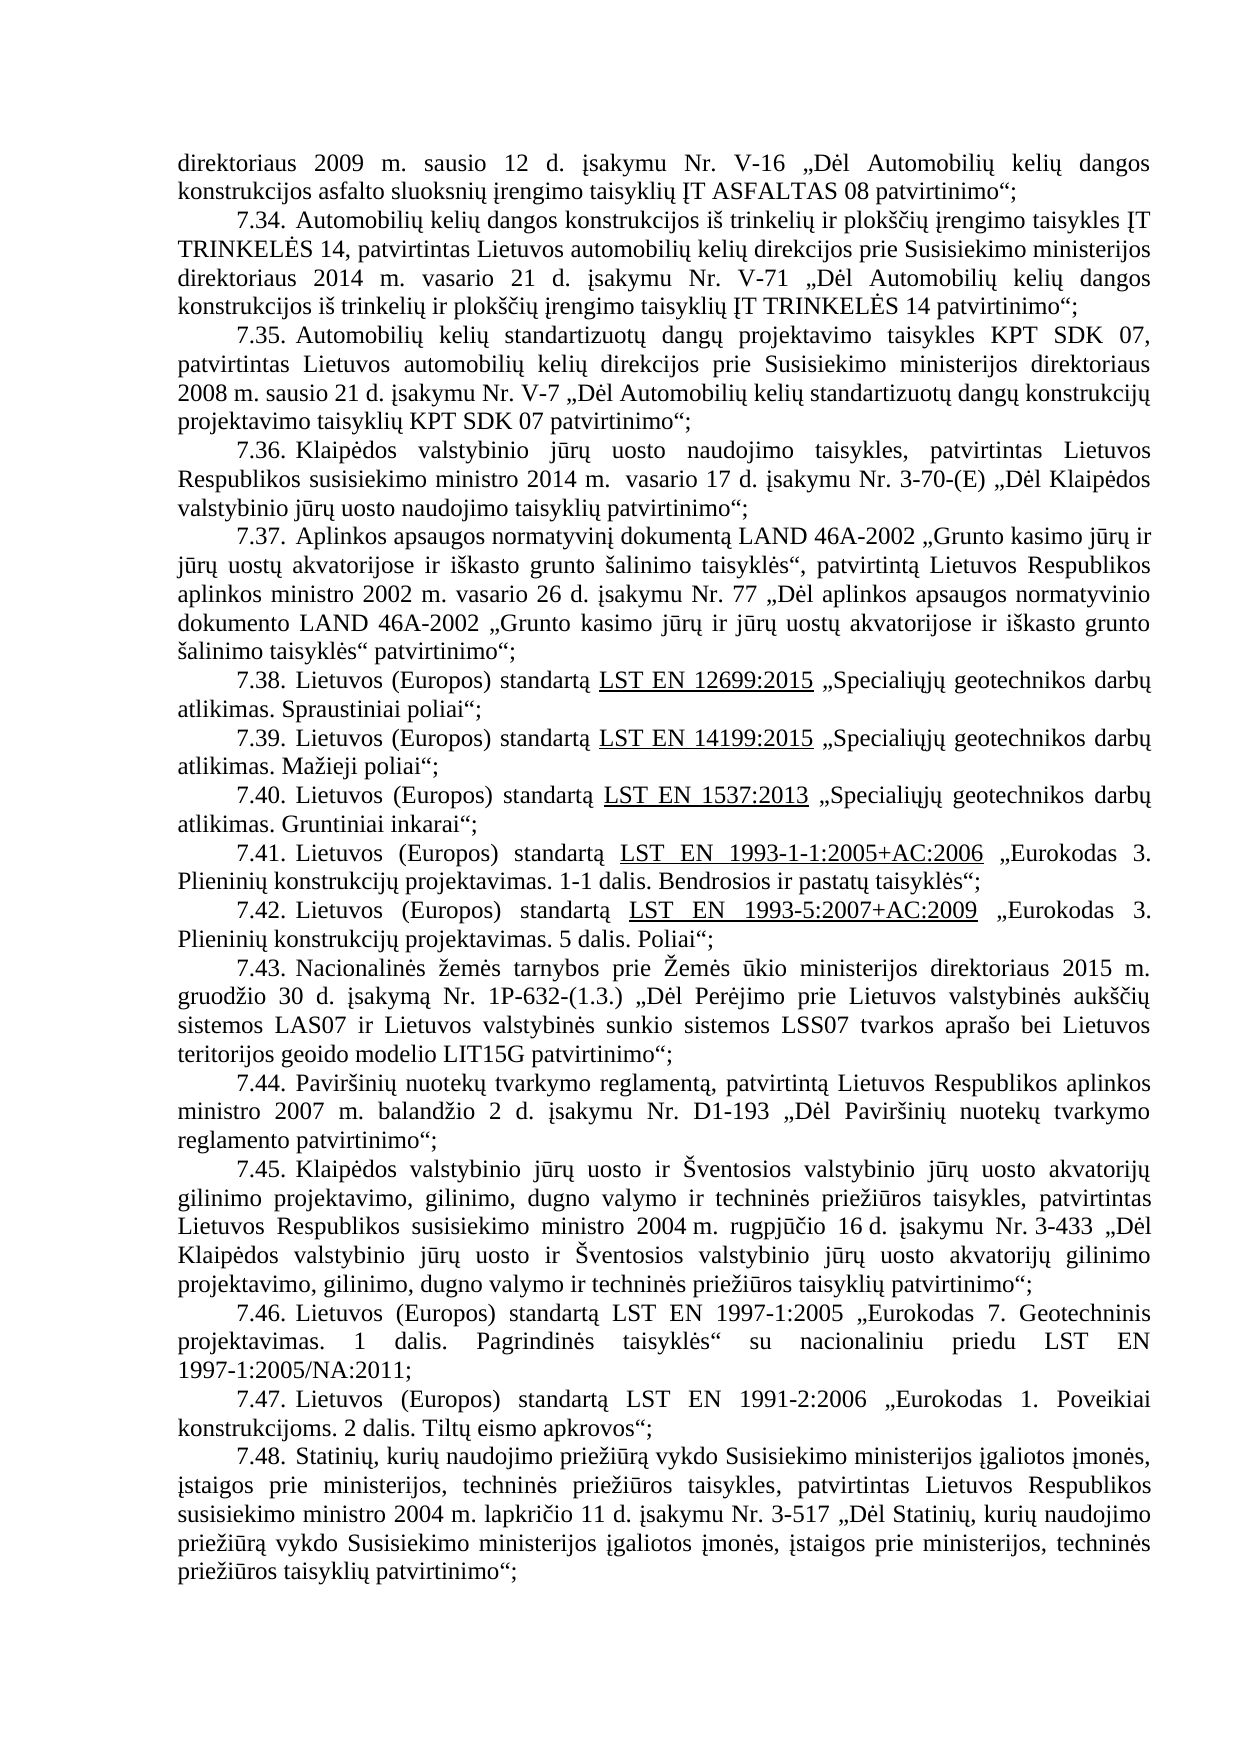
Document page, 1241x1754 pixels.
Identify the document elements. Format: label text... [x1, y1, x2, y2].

text direktoriaus 2009 m. sausio 12 d. įsakymu Nr. V-16 „Dėl Automobilių kelių dangos konstrukcijos asfalto sluoksnių įrengimo taisyklių ĮT ASFALTAS 08 patvirtinimo“; [177, 148, 1152, 205]
text 7.41. Lietuvos (Europos) standartą LST EN 1993-1-1:2005+AC:2006 „Eurokodas 3. Plieninių konstrukcijų projektavimas. 1-1 dalis. Bendrosios ir pastatų taisyklės“; [177, 838, 1152, 895]
text 7.46. Lietuvos (Europos) standartą LST EN 1997-1:2005 „Eurokodas 7. Geotechninis projektavimas. 1 dalis. Pagrindinės taisyklės“ su nacionaliniu priedu LST EN 1997-1:2005/NA:2011; [177, 1298, 1152, 1384]
text 7.47. Lietuvos (Europos) standartą LST EN 1991-2:2006 „Eurokodas 1. Poveikiai konstrukcijoms. 2 dalis. Tiltų eismo apkrovos“; [177, 1384, 1152, 1441]
text 7.39. Lietuvos (Europos) standartą LST EN 14199:2015 „Specialiųjų geotechnikos darbų atlikimas. Mažieji poliai“; [177, 723, 1152, 780]
text 7.40. Lietuvos (Europos) standartą LST EN 1537:2013 „Specialiųjų geotechnikos darbų atlikimas. Gruntiniai inkarai“; [177, 780, 1152, 838]
text 7.37. Aplinkos apsaugos normatyvinį dokumentą LAND 46A-2002 „Grunto kasimo jūrų ir jūrų uostų akvatorijose ir iškasto grunto šalinimo taisyklės“, patvirtintą Lietuvos Respublikos aplinkos ministro 2002 m. vasario 26 d. įsakymu Nr. 77 „Dėl aplinkos apsaugos normatyvinio dokumento LAND 46A-2002 „Grunto kasimo jūrų ir jūrų uostų akvatorijose ir iškasto grunto šalinimo taisyklės“ patvirtinimo“; [177, 521, 1152, 665]
text 7.38. Lietuvos (Europos) standartą LST EN 12699:2015 „Specialiųjų geotechnikos darbų atlikimas. Spraustiniai poliai“; [177, 665, 1152, 723]
text 7.34. Automobilių kelių dangos konstrukcijos iš trinkelių ir plokščių įrengimo taisykles ĮT TRINKELĖS 14, patvirtintas Lietuvos automobilių kelių direkcijos prie Susisiekimo ministerijos direktoriaus 2014 m. vasario 21 d. įsakymu Nr. V-71 „Dėl Automobilių kelių dangos konstrukcijos iš trinkelių ir plokščių įrengimo taisyklių ĮT TRINKELĖS 14 patvirtinimo“; [177, 205, 1152, 320]
text 7.44. Paviršinių nuotekų tvarkymo reglamentą, patvirtintą Lietuvos Respublikos aplinkos ministro 2007 m. balandžio 2 d. įsakymu Nr. D1-193 „Dėl Paviršinių nuotekų tvarkymo reglamento patvirtinimo“; [177, 1068, 1152, 1154]
text 7.43. Nacionalinės žemės tarnybos prie Žemės ūkio ministerijos direktoriaus 2015 m. gruodžio 30 d. įsakymą Nr. 1P-632-(1.3.) „Dėl Perėjimo prie Lietuvos valstybinės aukščių sistemos LAS07 ir Lietuvos valstybinės sunkio sistemos LSS07 tvarkos aprašo bei Lietuvos teritorijos geoido modelio LIT15G patvirtinimo“; [177, 953, 1152, 1068]
text 7.45. Klaipėdos valstybinio jūrų uosto ir Šventosios valstybinio jūrų uosto akvatorijų gilinimo projektavimo, gilinimo, dugno valymo ir techninės priežiūros taisykles, patvirtintas Lietuvos Respublikos susisiekimo ministro 2004 m. rugpjūčio 16 d. įsakymu Nr. 3-433 „Dėl Klaipėdos valstybinio jūrų uosto ir Šventosios valstybinio jūrų uosto akvatorijų gilinimo projektavimo, gilinimo, dugno valymo ir techninės priežiūros taisyklių patvirtinimo“; [177, 1154, 1152, 1298]
text 7.48. Statinių, kurių naudojimo priežiūrą vykdo Susisiekimo ministerijos įgaliotos įmonės, įstaigos prie ministerijos, techninės priežiūros taisykles, patvirtintas Lietuvos Respublikos susisiekimo ministro 2004 m. lapkričio 11 d. įsakymu Nr. 3-517 „Dėl Statinių, kurių naudojimo priežiūrą vykdo Susisiekimo ministerijos įgaliotos įmonės, įstaigos prie ministerijos, techninės priežiūros taisyklių patvirtinimo“; [177, 1441, 1152, 1585]
text 7.42. Lietuvos (Europos) standartą LST EN 1993-5:2007+AC:2009 „Eurokodas 3. Plieninių konstrukcijų projektavimas. 5 dalis. Poliai“; [177, 895, 1152, 953]
text 7.35. Automobilių kelių standartizuotų dangų projektavimo taisykles KPT SDK 07, patvirtintas Lietuvos automobilių kelių direkcijos prie Susisiekimo ministerijos direktoriaus 2008 m. sausio 21 d. įsakymu Nr. V-7 „Dėl Automobilių kelių standartizuotų dangų konstrukcijų projektavimo taisyklių KPT SDK 07 patvirtinimo“; [177, 320, 1152, 435]
text 7.36. Klaipėdos valstybinio jūrų uosto naudojimo taisykles, patvirtintas Lietuvos Respublikos susisiekimo ministro 2014 m. vasario 17 d. įsakymu Nr. 3-70-(E) „Dėl Klaipėdos valstybinio jūrų uosto naudojimo taisyklių patvirtinimo“; [177, 435, 1152, 521]
